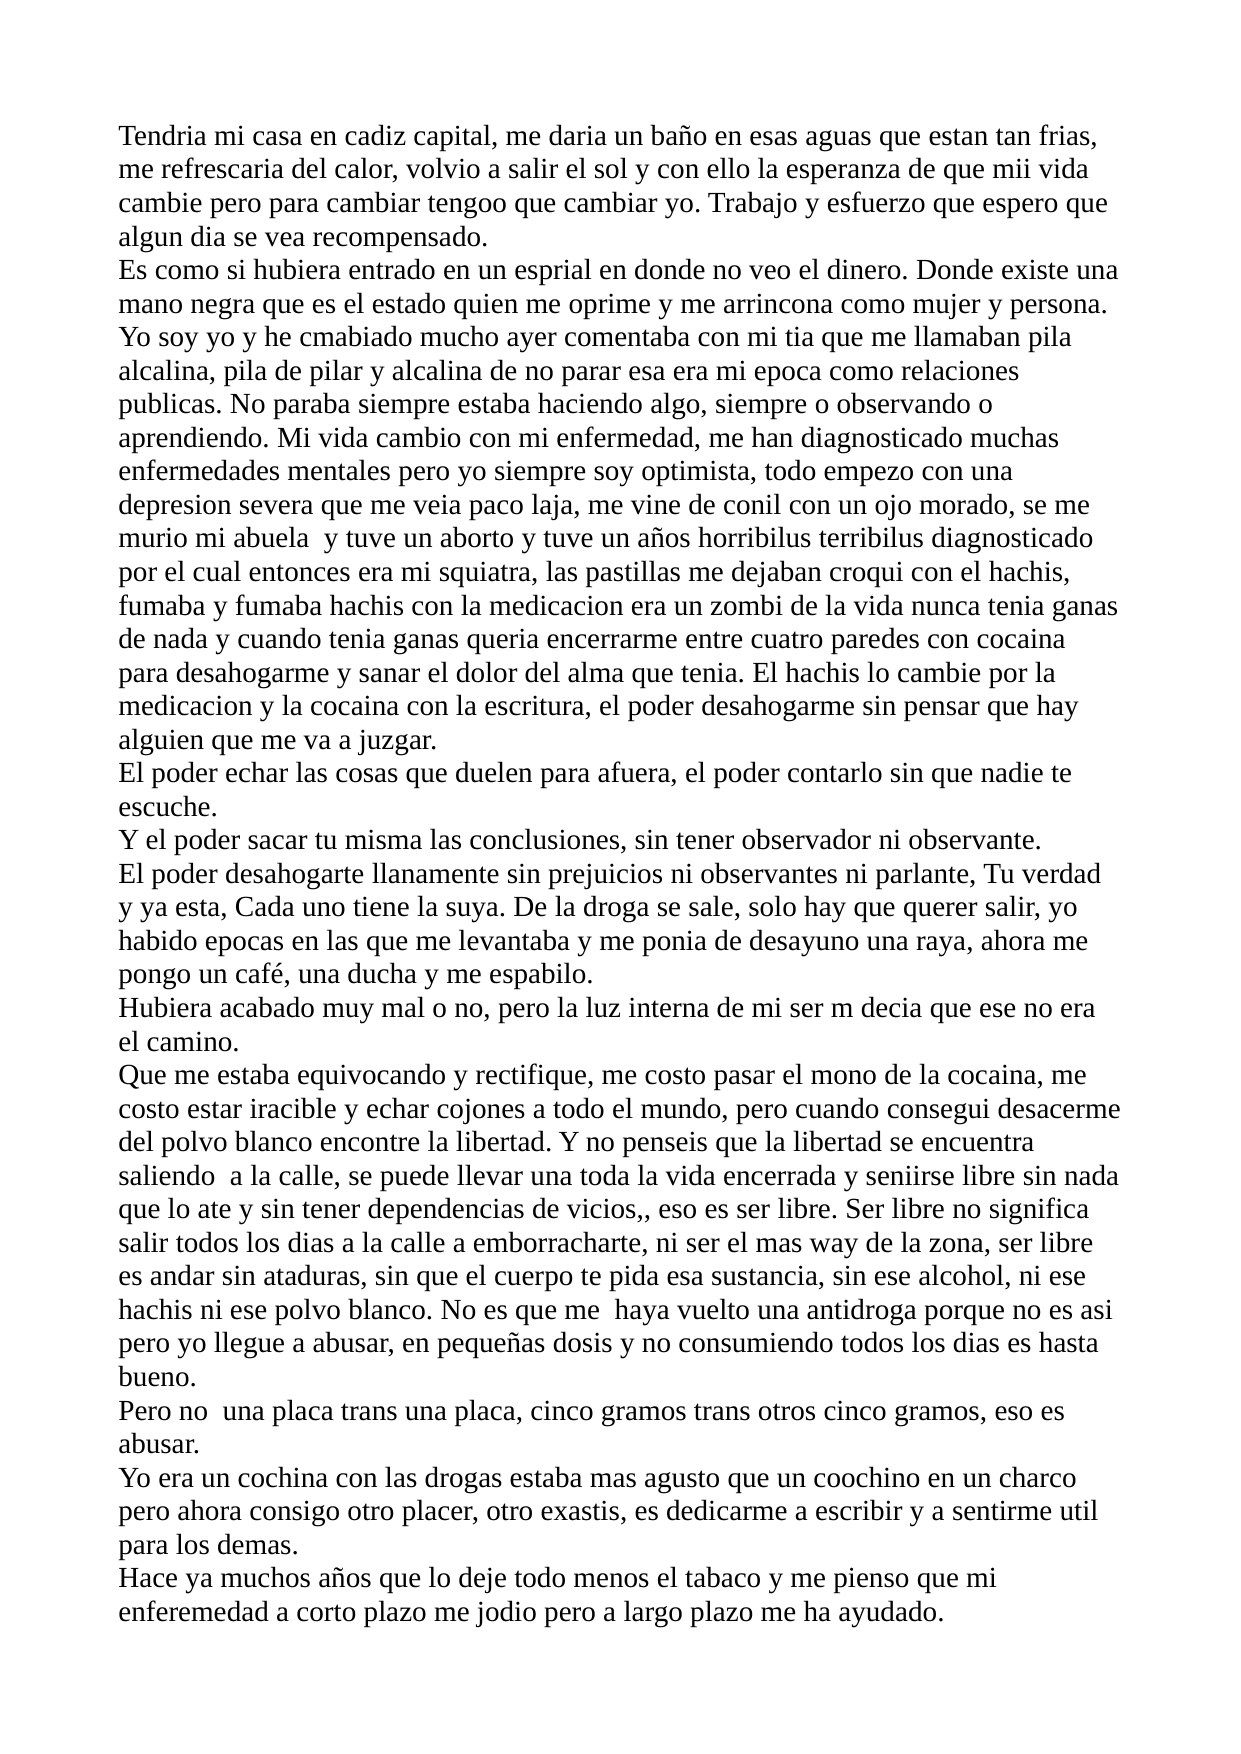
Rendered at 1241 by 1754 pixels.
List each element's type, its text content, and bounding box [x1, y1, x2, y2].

text Hace ya muchos años que lo deje todo menos el tabaco y me pienso que mi enferemedad a corto plazo me jodio pero a largo plazo me ha ayudado. [118, 1560, 1122, 1627]
text El poder echar las cosas que duelen para afuera, el poder contarlo sin que nadie te escuche. [118, 755, 1122, 822]
text Yo era un cochina con las drogas estaba mas agusto que un coochino en un charco pero ahora consigo otro placer, otro exastis, es dedicarme a escribir y a sentirme util para los demas. [118, 1460, 1122, 1560]
text Pero no una placa trans una placa, cinco gramos trans otros cinco gramos, eso es abusar. [118, 1393, 1122, 1460]
text Que me estaba equivocando y rectifique, me costo pasar el mono de la cocaina, me costo estar iracible y echar cojones a todo el mundo, pero cuando consegui desacerme del polvo blanco encontre la libertad. Y no penseis que la libertad se encuentra saliendo a la calle, se puede llevar una toda la vida encerrada y seniirse libre sin nada que lo ate y sin tener dependencias de vicios,, eso es ser libre. Ser libre no significa salir todos los dias a la calle a emborracharte, ni ser el mas way de la zona, ser libre es andar sin ataduras, sin que el cuerpo te pida esa sustancia, sin ese alcohol, ni ese hachis ni ese polvo blanco. No es que me haya vuelto una antidroga porque no es asi pero yo llegue a abusar, en pequeñas dosis y no consumiendo todos los dias es hasta bueno. [118, 1057, 1122, 1393]
text Hubiera acabado muy mal o no, pero la luz interna de mi ser m decia que ese no era el camino. [118, 990, 1122, 1057]
text Es como si hubiera entrado en un esprial en donde no veo el dinero. Donde existe una mano negra que es el estado quien me oprime y me arrincona como mujer y persona. Yo soy yo y he cmabiado mucho ayer comentaba con mi tia que me llamaban pila alcalina, pila de pilar y alcalina de no parar esa era mi epoca como relaciones publicas. No paraba siempre estaba haciendo algo, siempre o observando o aprendiendo. Mi vida cambio con mi enfermedad, me han diagnosticado muchas enfermedades mentales pero yo siempre soy optimista, todo empezo con una depresion severa que me veia paco laja, me vine de conil con un ojo morado, se me murio mi abuela y tuve un aborto y tuve un años horribilus terribilus diagnosticado por el cual entonces era mi squiatra, las pastillas me dejaban croqui con el hachis, fumaba y fumaba hachis con la medicacion era un zombi de la vida nunca tenia ganas de nada y cuando tenia ganas queria encerrarme entre cuatro paredes con cocaina para desahogarme y sanar el dolor del alma que tenia. El hachis lo cambie por la medicacion y la cocaina con la escritura, el poder desahogarme sin pensar que hay alguien que me va a juzgar. [118, 252, 1122, 755]
text Y el poder sacar tu misma las conclusiones, sin tener observador ni observante. [118, 822, 1122, 856]
text El poder desahogarte llanamente sin prejuicios ni observantes ni parlante, Tu verdad y ya esta, Cada uno tiene la suya. De la droga se sale, solo hay que querer salir, yo habido epocas en las que me levantaba y me ponia de desayuno una raya, ahora me pongo un café, una ducha y me espabilo. [118, 856, 1122, 990]
text Tendria mi casa en cadiz capital, me daria un baño en esas aguas que estan tan frias, me refrescaria del calor, volvio a salir el sol y con ello la esperanza de que mii vida cambie pero para cambiar tengoo que cambiar yo. Trabajo y esfuerzo que espero que algun dia se vea recompensado. [118, 118, 1122, 252]
